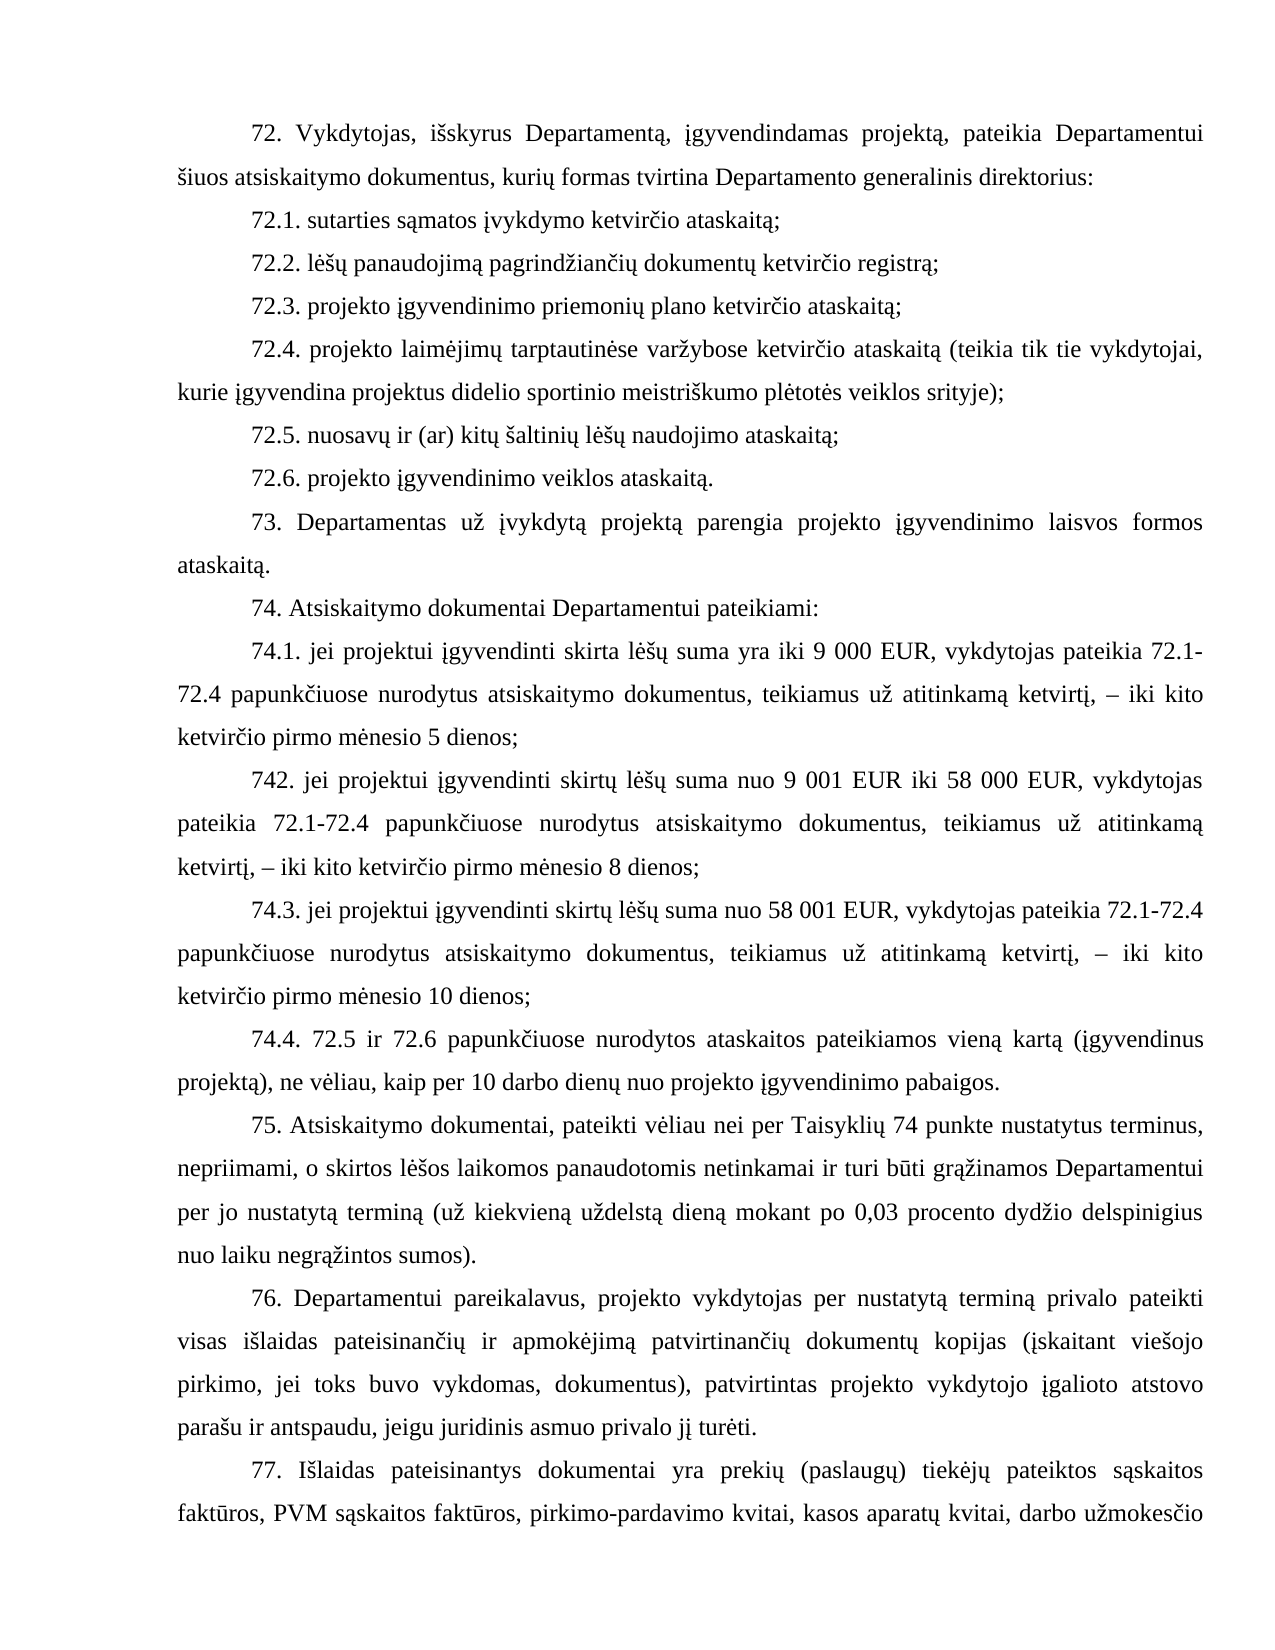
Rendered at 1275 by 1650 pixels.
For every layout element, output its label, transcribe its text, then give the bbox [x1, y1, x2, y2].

text 76. Departamentui pareikalavus, projekto vykdytojas per nustatytą terminą privalo pateikti visas išlaidas pateisinančių ir apmokėjimą patvirtinančių dokumentų kopijas (įskaitant viešojo pirkimo, jei toks buvo vykdomas, dokumentus), patvirtintas projekto vykdytojo įgalioto atstovo parašu ir antspaudu, jeigu juridinis asmuo privalo jį turėti. [177, 1283, 1204, 1441]
text 73. Departamentas už įvykdytą projektą parengia projekto įgyvendinimo laisvos formos ataskaitą. [177, 507, 1204, 578]
text 74.4. 72.5 ir 72.6 papunkčiuose nurodytos ataskaitos pateikiamos vieną kartą (įgyvendinus projektą), ne vėliau, kaip per 10 darbo dienų nuo projekto įgyvendinimo pabaigos. [177, 1024, 1204, 1096]
text 72.2. lėšų panaudojimą pagrindžiančių dokumentų ketvirčio registrą; [177, 248, 1204, 277]
text 77. Išlaidas pateisinantys dokumentai yra prekių (paslaugų) tiekėjų pateiktos sąskaitos faktūros, PVM sąskaitos faktūros, pirkimo-pardavimo kvitai, kasos aparatų kvitai, darbo užmokesčio [177, 1455, 1204, 1527]
text 72.3. projekto įgyvendinimo priemonių plano ketvirčio ataskaitą; [177, 291, 1204, 320]
text 72.5. nuosavų ir (ar) kitų šaltinių lėšų naudojimo ataskaitą; [177, 420, 1204, 449]
text 72.4. projekto laimėjimų tarptautinėse varžybose ketvirčio ataskaitą (teikia tik tie vykdytojai, kurie įgyvendina projektus didelio sportinio meistriškumo plėtotės veiklos srityje); [177, 334, 1204, 406]
text 74.1. jei projektui įgyvendinti skirta lėšų suma yra iki 9 000 EUR, vykdytojas pateikia 72.1-72.4 papunkčiuose nurodytus atsiskaitymo dokumentus, teikiamus už atitinkamą ketvirtį, – iki kito ketvirčio pirmo mėnesio 5 dienos; [177, 636, 1204, 751]
text 742. jei projektui įgyvendinti skirtų lėšų suma nuo 9 001 EUR iki 58 000 EUR, vykdytojas pateikia 72.1-72.4 papunkčiuose nurodytus atsiskaitymo dokumentus, teikiamus už atitinkamą ketvirtį, – iki kito ketvirčio pirmo mėnesio 8 dienos; [177, 765, 1204, 880]
text 72.1. sutarties sąmatos įvykdymo ketvirčio ataskaitą; [177, 205, 1204, 233]
text 72. Vykdytojas, išskyrus Departamentą, įgyvendindamas projektą, pateikia Departamentui šiuos atsiskaitymo dokumentus, kurių formas tvirtina Departamento generalinis direktorius: [177, 118, 1204, 190]
text 72.6. projekto įgyvendinimo veiklos ataskaitą. [177, 463, 1204, 492]
text 75. Atsiskaitymo dokumentai, pateikti vėliau nei per Taisyklių 74 punkte nustatytus terminus, nepriimami, o skirtos lėšos laikomos panaudotomis netinkamai ir turi būti grąžinamos Departamentui per jo nustatytą terminą (už kiekvieną uždelstą dieną mokant po 0,03 procento dydžio delspinigius nuo laiku negrąžintos sumos). [177, 1110, 1204, 1268]
text 74.3. jei projektui įgyvendinti skirtų lėšų suma nuo 58 001 EUR, vykdytojas pateikia 72.1-72.4 papunkčiuose nurodytus atsiskaitymo dokumentus, teikiamus už atitinkamą ketvirtį, – iki kito ketvirčio pirmo mėnesio 10 dienos; [177, 895, 1204, 1010]
text 74. Atsiskaitymo dokumentai Departamentui pateikiami: [177, 593, 1204, 622]
